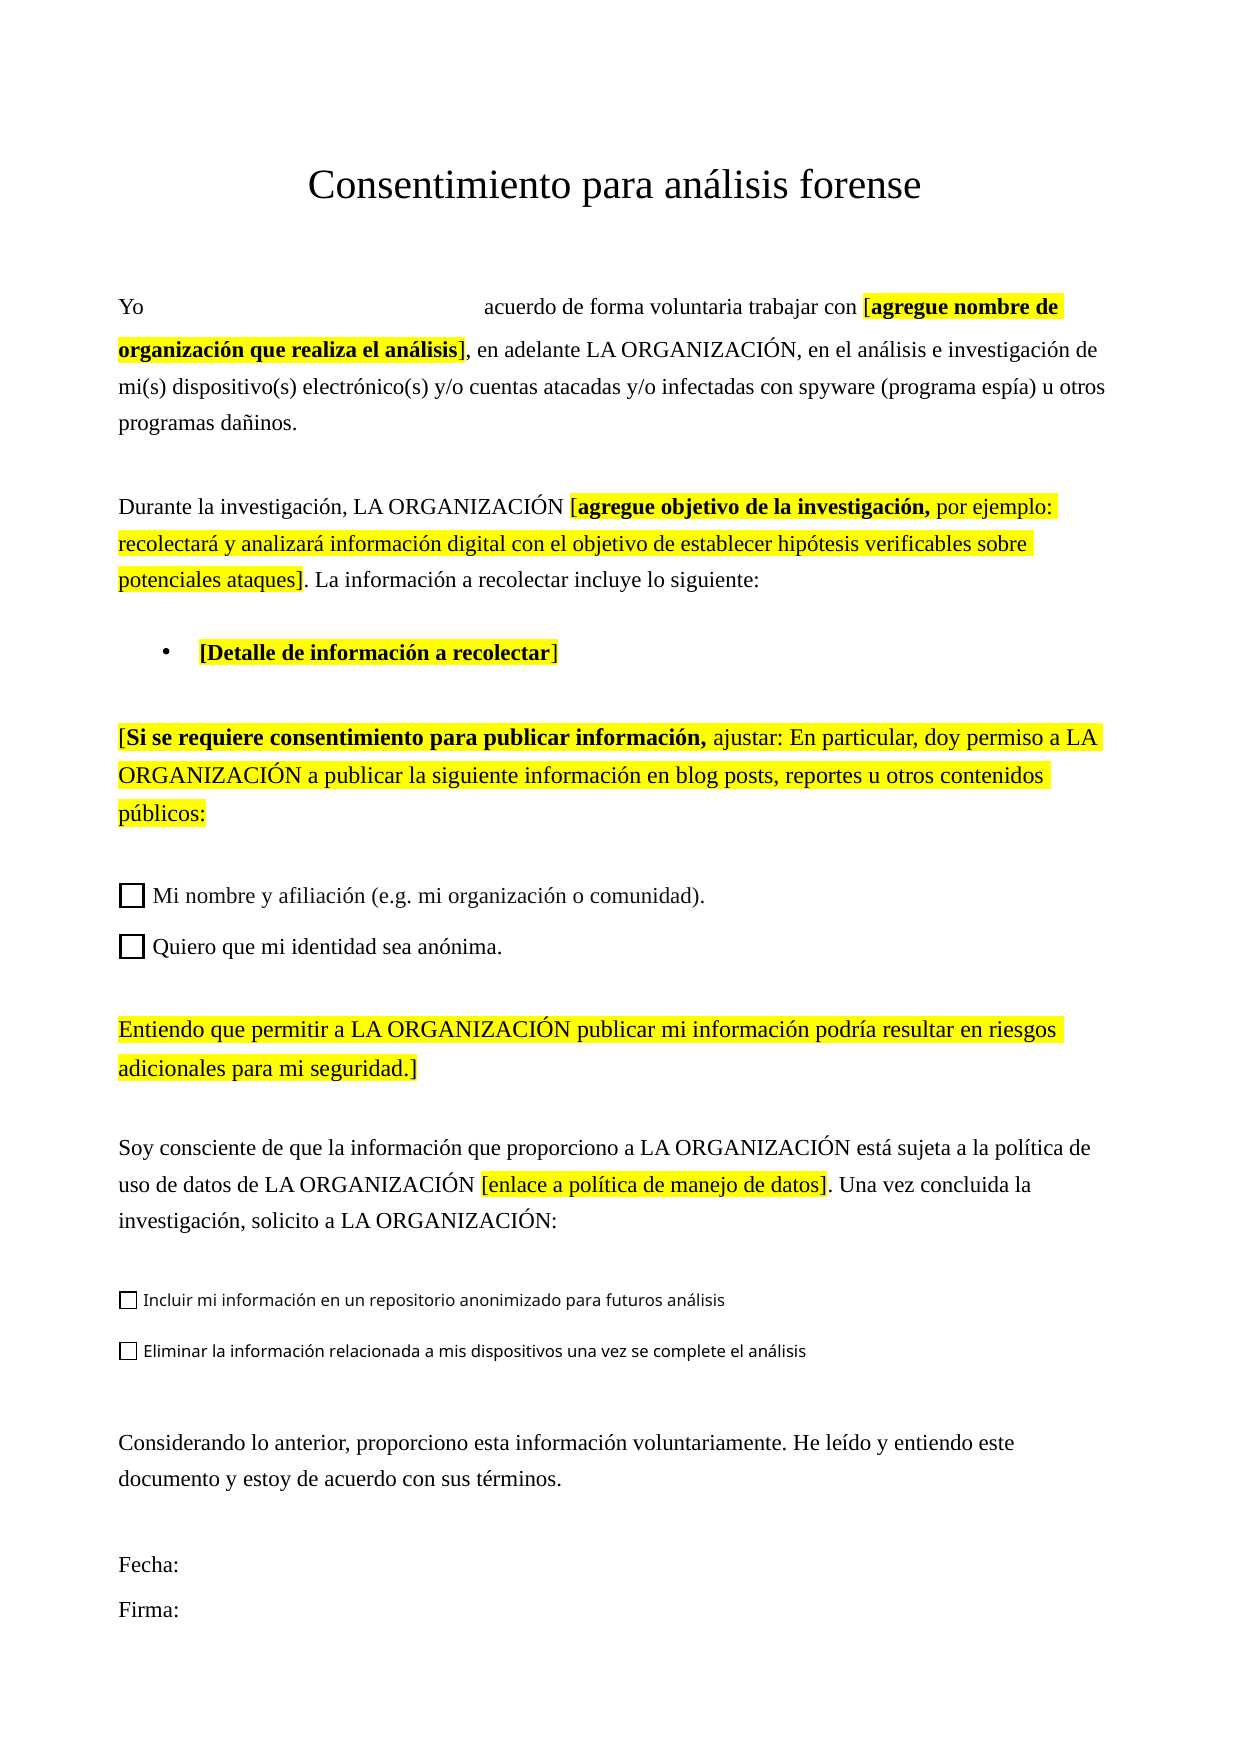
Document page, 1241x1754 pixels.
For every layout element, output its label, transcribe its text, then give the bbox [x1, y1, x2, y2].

text Considerando lo anterior, proporciono esta información voluntariamente. He leído y entiendo este documento y estoy de acuerdo con sus términos. [118, 1429, 1122, 1492]
text Firma: [118, 1589, 196, 1630]
list [Detalle de información a recolectar] [162, 639, 1122, 665]
text [466, 1549, 1122, 1579]
subtitle Consentimiento para análisis forense [118, 160, 1122, 208]
text [488, 1589, 1122, 1630]
text Fecha: [118, 1549, 191, 1579]
text Entiendo que permitir a LA ORGANIZACIÓN publicar mi información podría resultar en riesgos adicionales para mi seguridad.] [118, 1016, 1122, 1081]
text Soy consciente de que la información que proporciono a LA ORGANIZACIÓN está sujeta a la política de uso de datos de LA ORGANIZACIÓN [enlace a política de manejo de datos]. Una vez concluida la investigación, solicito a LA ORGANIZACIÓN: [118, 1134, 1122, 1233]
text Yo acuerdo de forma voluntaria trabajar con [agregue nombre de organización que realiza el análisis], en adelante LA ORGANIZACIÓN, en el análisis e investigación de mi(s) dispositivo(s) electrónico(s) y/o cuentas atacadas y/o infectadas con spyware (programa espía) u otros programas dañinos. [118, 286, 1122, 436]
text Durante la investigación, LA ORGANIZACIÓN [agregue objetivo de la investigación, por ejemplo: recolectará y analizará información digital con el objetivo de establecer hipótesis verificables sobre potenciales ataques]. La información a recolectar incluye lo siguiente: [118, 493, 1122, 592]
text [Si se requiere consentimiento para publicar información, ajustar: En particular, doy permiso a LA ORGANIZACIÓN a publicar la siguiente información en blog posts, reportes u otros contenidos públicos: [118, 723, 1122, 827]
